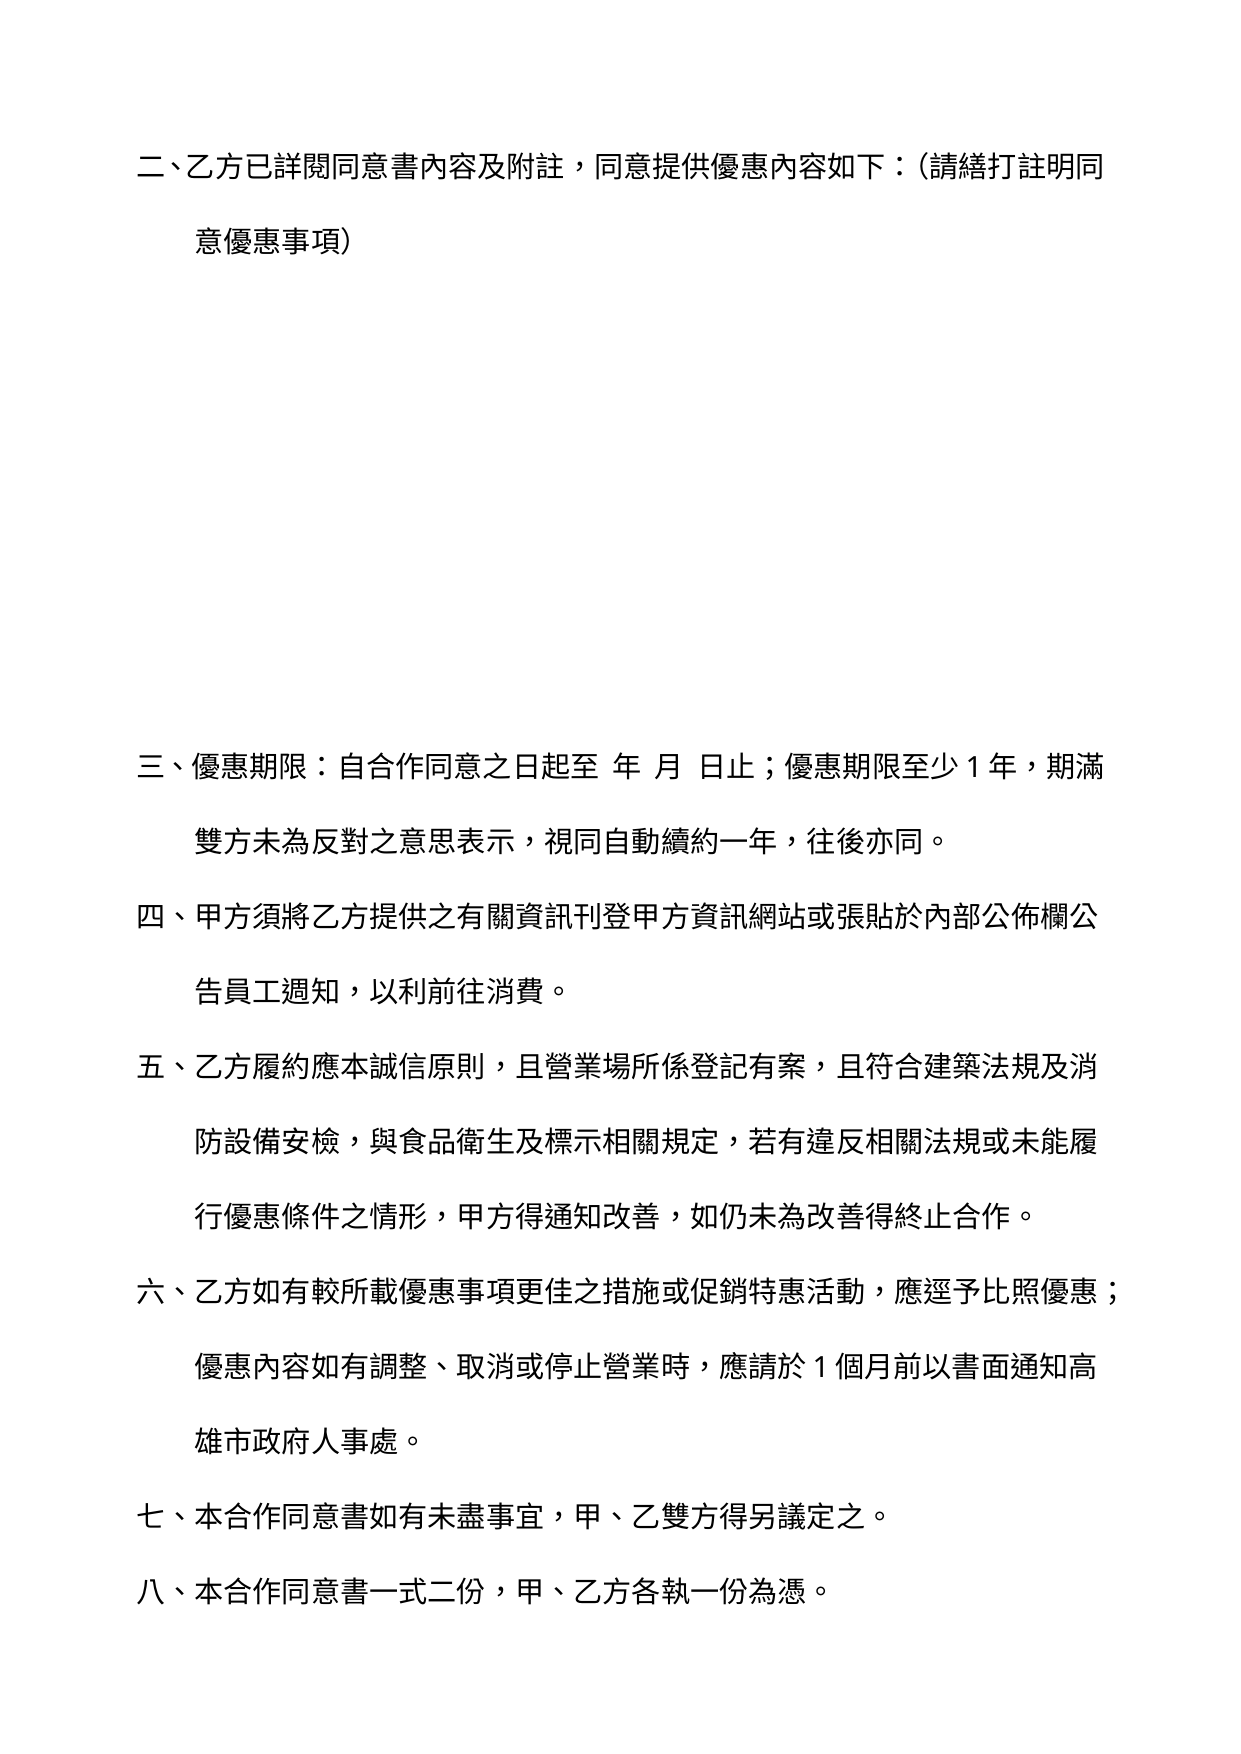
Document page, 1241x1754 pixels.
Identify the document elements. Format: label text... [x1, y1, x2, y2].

text 八、本合作同意書一式二份，甲、乙方各執一份為憑。 [136, 1552, 1104, 1627]
text 五、乙方履約應本誠信原則，且營業場所係登記有案，且符合建築法規及消防設備安檢，與食品衛生及標示相關規定，若有違反相關法規或未能履行優惠條件之情形，甲方得通知改善，如仍未為改善得終止合作。 [136, 1027, 1104, 1252]
text 四、甲方須將乙方提供之有關資訊刊登甲方資訊網站或張貼於內部公佈欄公告員工週知，以利前往消費。 [136, 877, 1104, 1027]
text 六、乙方如有較所載優惠事項更佳之措施或促銷特惠活動，應逕予比照優惠；優惠內容如有調整、取消或停止營業時，應請於1個月前以書面通知高雄市政府人事處。 [136, 1252, 1104, 1477]
text 三、優惠期限：自合作同意之日起至 年 月 日止；優惠期限至少1年，期滿雙方未為反對之意思表示，視同自動續約一年，往後亦同。 [136, 727, 1104, 877]
text 二、乙方已詳閱同意書內容及附註，同意提供優惠內容如下：（請繕打註明同意優惠事項） [136, 127, 1104, 277]
text 七、本合作同意書如有未盡事宜，甲、乙雙方得另議定之。 [136, 1477, 1104, 1552]
